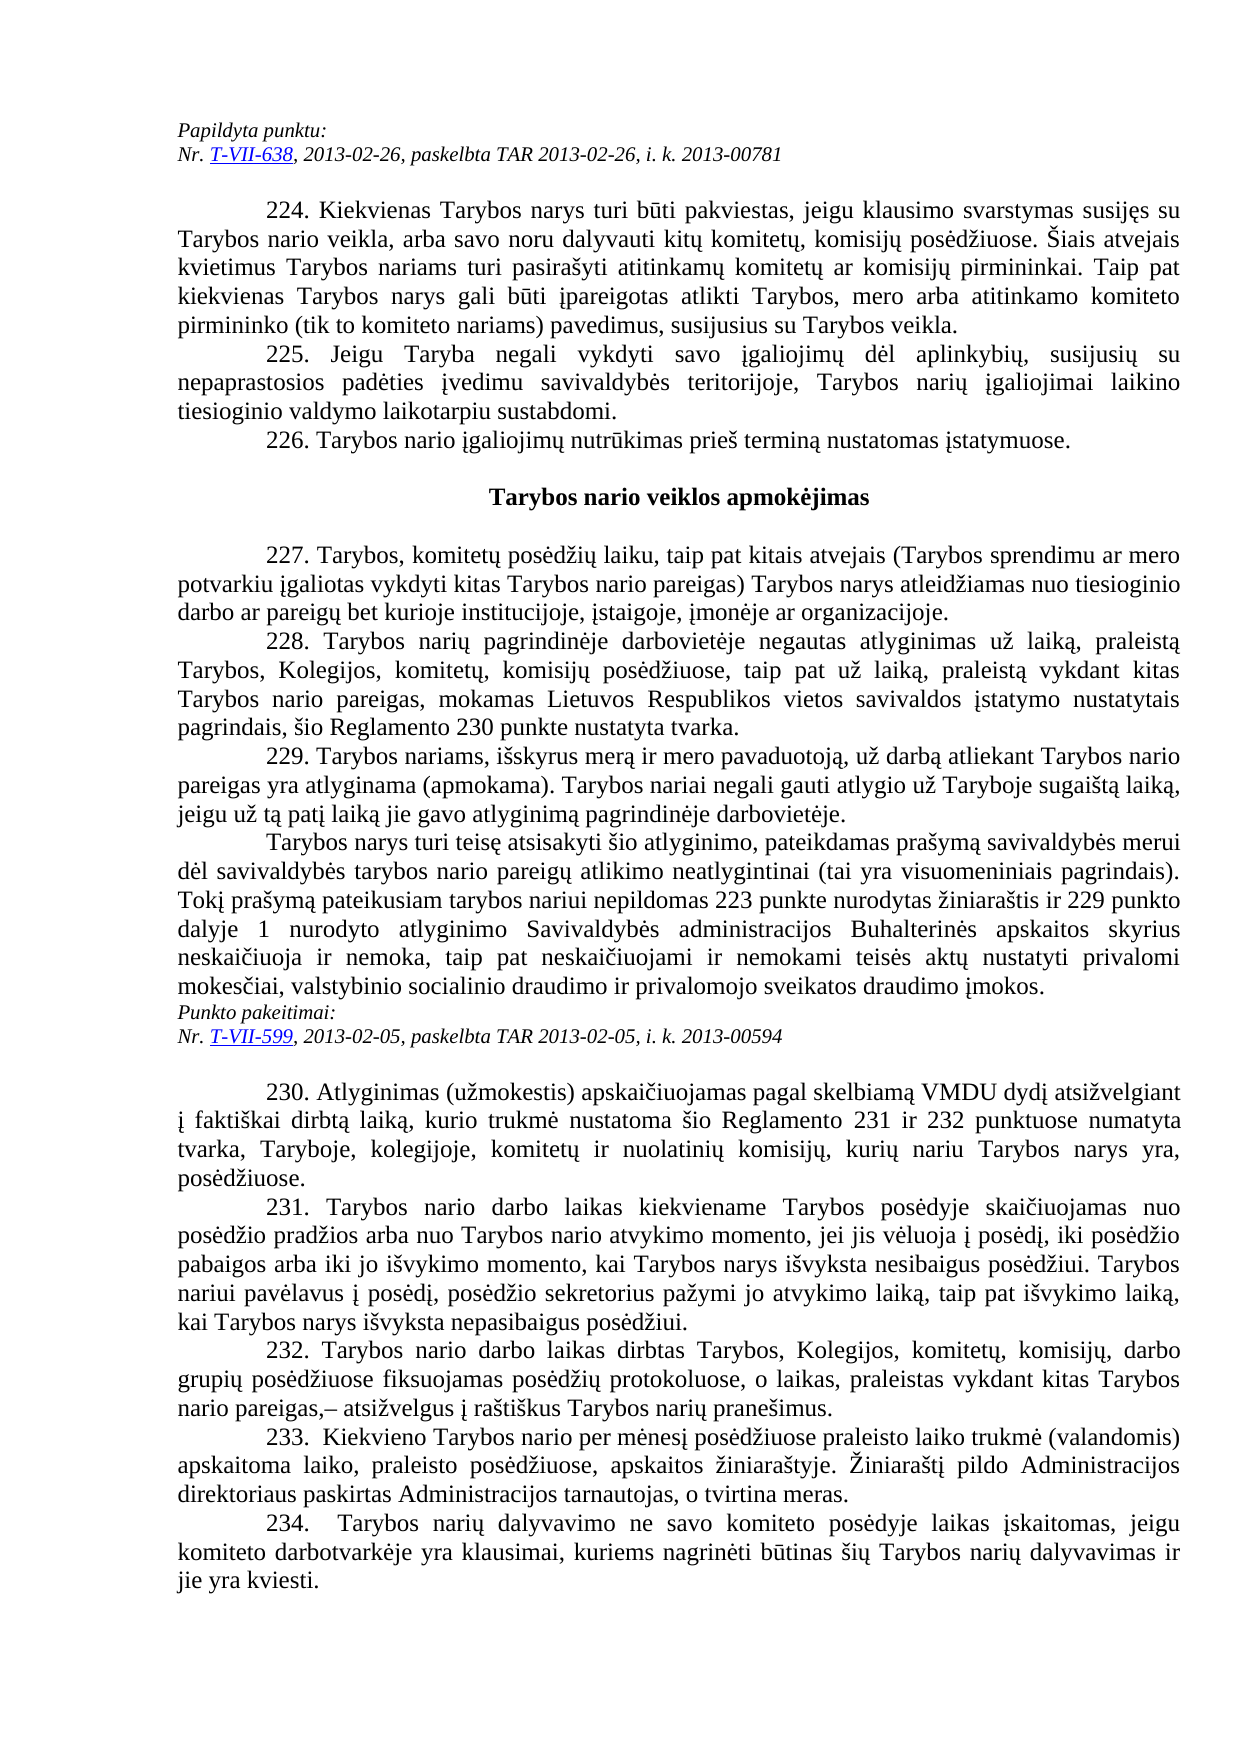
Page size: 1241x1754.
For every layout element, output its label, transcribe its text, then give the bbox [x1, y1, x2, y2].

text Tarybos nario veiklos apmokėjimas [177, 482, 1181, 511]
text Punkto pakeitimai: [177, 1000, 1181, 1024]
text 228. Tarybos narių pagrindinėje darbovietėje negautas atlyginimas už laiką, praleistą Tarybos, Kolegijos, komitetų, komisijų posėdžiuose, taip pat už laiką, praleistą vykdant kitas Tarybos nario pareigas, mokamas Lietuvos Respublikos vietos savivaldos įstatymo nustatytais pagrindais, šio Reglamento 230 punkte nustatyta tvarka. [177, 626, 1181, 741]
text Nr. T-VII-638, 2013-02-26, paskelbta TAR 2013-02-26, i. k. 2013-00781 [177, 142, 1181, 166]
text 225. Jeigu Taryba negali vykdyti savo įgaliojimų dėl aplinkybių, susijusių su nepaprastosios padėties įvedimu savivaldybės teritorijoje, Tarybos narių įgaliojimai laikino tiesioginio valdymo laikotarpiu sustabdomi. [177, 339, 1181, 425]
text Nr. T-VII-599, 2013-02-05, paskelbta TAR 2013-02-05, i. k. 2013-00594 [177, 1024, 1181, 1048]
text 233. Kiekvieno Tarybos nario per mėnesį posėdžiuose praleisto laiko trukmė (valandomis) apskaitoma laiko, praleisto posėdžiuose, apskaitos žiniaraštyje. Žiniaraštį pildo Administracijos direktoriaus paskirtas Administracijos tarnautojas, o tvirtina meras. [177, 1422, 1181, 1508]
text 231. Tarybos nario darbo laikas kiekviename Tarybos posėdyje skaičiuojamas nuo posėdžio pradžios arba nuo Tarybos nario atvykimo momento, jei jis vėluoja į posėdį, iki posėdžio pabaigos arba iki jo išvykimo momento, kai Tarybos narys išvyksta nesibaigus posėdžiui. Tarybos nariui pavėlavus į posėdį, posėdžio sekretorius pažymi jo atvykimo laiką, taip pat išvykimo laiką, kai Tarybos narys išvyksta nepasibaigus posėdžiui. [177, 1192, 1181, 1336]
text 224. Kiekvienas Tarybos narys turi būti pakviestas, jeigu klausimo svarstymas susijęs su Tarybos nario veikla, arba savo noru dalyvauti kitų komitetų, komisijų posėdžiuose. Šiais atvejais kvietimus Tarybos nariams turi pasirašyti atitinkamų komitetų ar komisijų pirmininkai. Taip pat kiekvienas Tarybos narys gali būti įpareigotas atlikti Tarybos, mero arba atitinkamo komiteto pirmininko (tik to komiteto nariams) pavedimus, susijusius su Tarybos veikla. [177, 195, 1181, 339]
text 227. Tarybos, komitetų posėdžių laiku, taip pat kitais atvejais (Tarybos sprendimu ar mero potvarkiu įgaliotas vykdyti kitas Tarybos nario pareigas) Tarybos narys atleidžiamas nuo tiesioginio darbo ar pareigų bet kurioje institucijoje, įstaigoje, įmonėje ar organizacijoje. [177, 540, 1181, 626]
text 229. Tarybos nariams, išskyrus merą ir mero pavaduotoją, už darbą atliekant Tarybos nario pareigas yra atlyginama (apmokama). Tarybos nariai negali gauti atlygio už Taryboje sugaištą laiką, jeigu už tą patį laiką jie gavo atlyginimą pagrindinėje darbovietėje. [177, 741, 1181, 827]
text Tarybos narys turi teisę atsisakyti šio atlyginimo, pateikdamas prašymą savivaldybės merui dėl savivaldybės tarybos nario pareigų atlikimo neatlygintinai (tai yra visuomeniniais pagrindais). Tokį prašymą pateikusiam tarybos nariui nepildomas 223 punkte nurodytas žiniaraštis ir 229 punkto dalyje 1 nurodyto atlyginimo Savivaldybės administracijos Buhalterinės apskaitos skyrius neskaičiuoja ir nemoka, taip pat neskaičiuojami ir nemokami teisės aktų nustatyti privalomi mokesčiai, valstybinio socialinio draudimo ir privalomojo sveikatos draudimo įmokos. [177, 827, 1181, 1000]
text Papildyta punktu: [177, 118, 1181, 142]
text 232. Tarybos nario darbo laikas dirbtas Tarybos, Kolegijos, komitetų, komisijų, darbo grupių posėdžiuose fiksuojamas posėdžių protokoluose, o laikas, praleistas vykdant kitas Tarybos nario pareigas,– atsižvelgus į raštiškus Tarybos narių pranešimus. [177, 1336, 1181, 1422]
text 234. Tarybos narių dalyvavimo ne savo komiteto posėdyje laikas įskaitomas, jeigu komiteto darbotvarkėje yra klausimai, kuriems nagrinėti būtinas šių Tarybos narių dalyvavimas ir jie yra kviesti. [177, 1508, 1181, 1594]
text 226. Tarybos nario įgaliojimų nutrūkimas prieš terminą nustatomas įstatymuose. [177, 425, 1181, 454]
text 230. Atlyginimas (užmokestis) apskaičiuojamas pagal skelbiamą VMDU dydį atsižvelgiant į faktiškai dirbtą laiką, kurio trukmė nustatoma šio Reglamento 231 ir 232 punktuose numatyta tvarka, Taryboje, kolegijoje, komitetų ir nuolatinių komisijų, kurių nariu Tarybos narys yra, posėdžiuose. [177, 1077, 1181, 1192]
